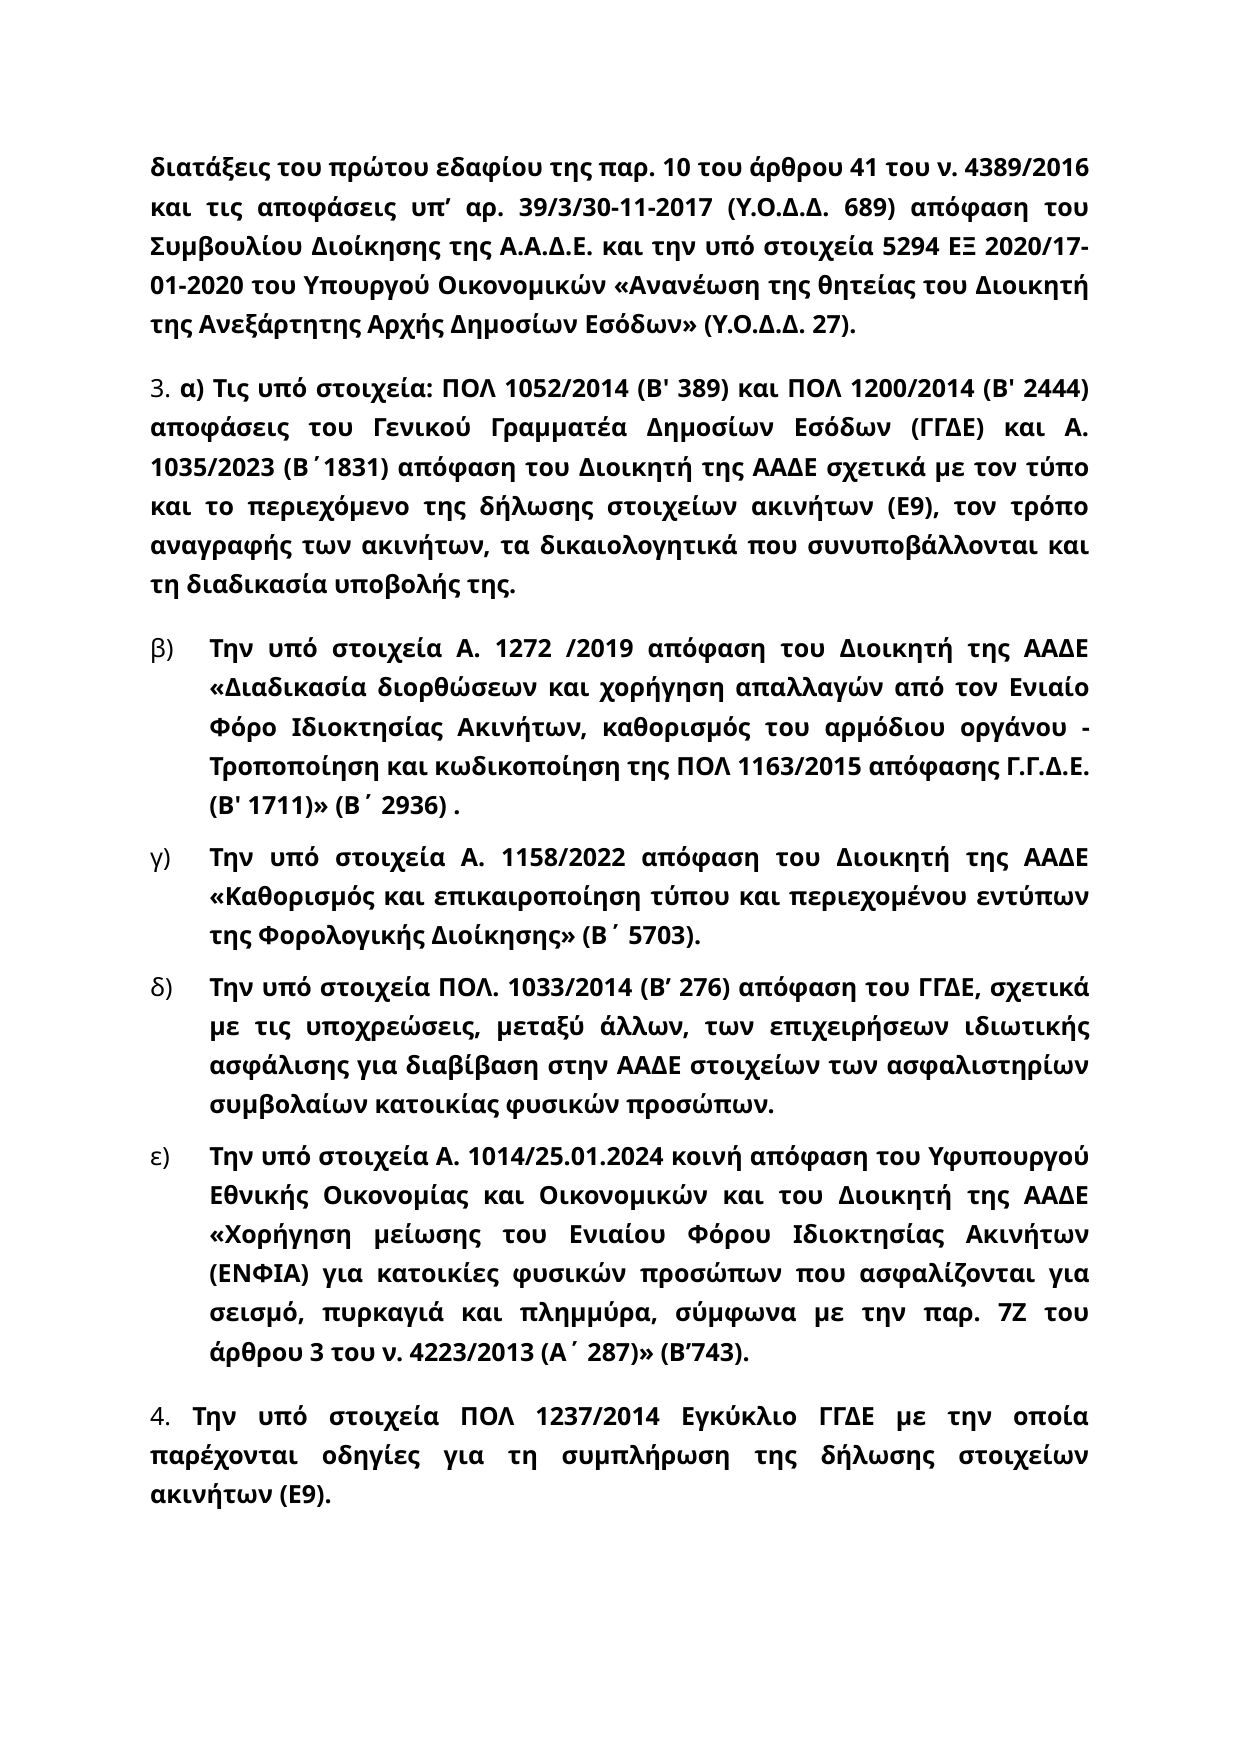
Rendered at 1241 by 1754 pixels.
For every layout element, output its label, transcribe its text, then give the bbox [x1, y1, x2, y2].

list β) Την υπό στοιχεία Α. 1272 /2019 απόφαση του Διοικητή της ΑΑΔΕ «Διαδικασία διορθώσεων και χορήγηση απαλλαγών από τον Ενιαίο Φόρο Ιδιοκτησίας Ακινήτων, καθορισμός του αρμόδιου οργάνου - Τροποποίηση και κωδικοποίηση της ΠΟΛ 1163/2015 απόφασης Γ.Γ.Δ.Ε. (Β' 1711)» (Β΄ 2936) . [150, 631, 1090, 822]
list δ) Την υπό στοιχεία ΠΟΛ. 1033/2014 (Β’ 276) απόφαση του ΓΓΔΕ, σχετικά με τις υποχρεώσεις, μεταξύ άλλων, των επιχειρήσεων ιδιωτικής ασφάλισης για διαβίβαση στην ΑΑΔΕ στοιχείων των ασφαλιστηρίων συμβολαίων κατοικίας φυσικών προσώπων. [150, 969, 1090, 1121]
text διατάξεις του πρώτου εδαφίου της παρ. 10 του άρθρου 41 του ν. 4389/2016 και τις αποφάσεις υπ’ αρ. 39/3/30-11-2017 (Υ.Ο.Δ.Δ. 689) απόφαση του Συμβουλίου Διοίκησης της Α.Α.Δ.Ε. και την υπό στοιχεία 5294 ΕΞ 2020/17-01-2020 του Υπουργού Οικονομικών «Ανανέωση της θητείας του Διοικητή της Ανεξάρτητης Αρχής Δημοσίων Εσόδων» (Υ.Ο.Δ.Δ. 27). [150, 150, 1090, 341]
list γ) Την υπό στοιχεία Α. 1158/2022 απόφαση του Διοικητή της ΑΑΔΕ «Καθορισμός και επικαιροποίηση τύπου και περιεχομένου εντύπων της Φορολογικής Διοίκησης» (Β΄ 5703). [150, 839, 1090, 952]
text 3. α) Τις υπό στοιχεία: ΠΟΛ 1052/2014 (Β' 389) και ΠΟΛ 1200/2014 (Β' 2444) αποφάσεις του Γενικού Γραμματέα Δημοσίων Εσόδων (ΓΓΔΕ) και Α. 1035/2023 (Β΄1831) απόφαση του Διοικητή της ΑΑΔΕ σχετικά με τον τύπο και το περιεχόμενο της δήλωσης στοιχείων ακινήτων (Ε9), τον τρόπο αναγραφής των ακινήτων, τα δικαιολογητικά που συνυποβάλλονται και τη διαδικασία υποβολής της. [150, 371, 1090, 601]
list ε) Την υπό στοιχεία Α. 1014/25.01.2024 κοινή απόφαση του Υφυπουργού Εθνικής Οικονομίας και Οικονομικών και του Διοικητή της ΑΑΔΕ «Χορήγηση μείωσης του Ενιαίου Φόρου Ιδιοκτησίας Ακινήτων (ΕΝΦΙΑ) για κατοικίες φυσικών προσώπων που ασφαλίζονται για σεισμό, πυρκαγιά και πλημμύρα, σύμφωνα με την παρ. 7Ζ του άρθρου 3 του ν. 4223/2013 (Α΄ 287)» (Β’743). [150, 1138, 1090, 1368]
text 4. Την υπό στοιχεία ΠΟΛ 1237/2014 Εγκύκλιο ΓΓΔΕ με την οποία παρέχονται οδηγίες για τη συμπλήρωση της δήλωσης στοιχείων ακινήτων (Ε9). [150, 1398, 1090, 1511]
